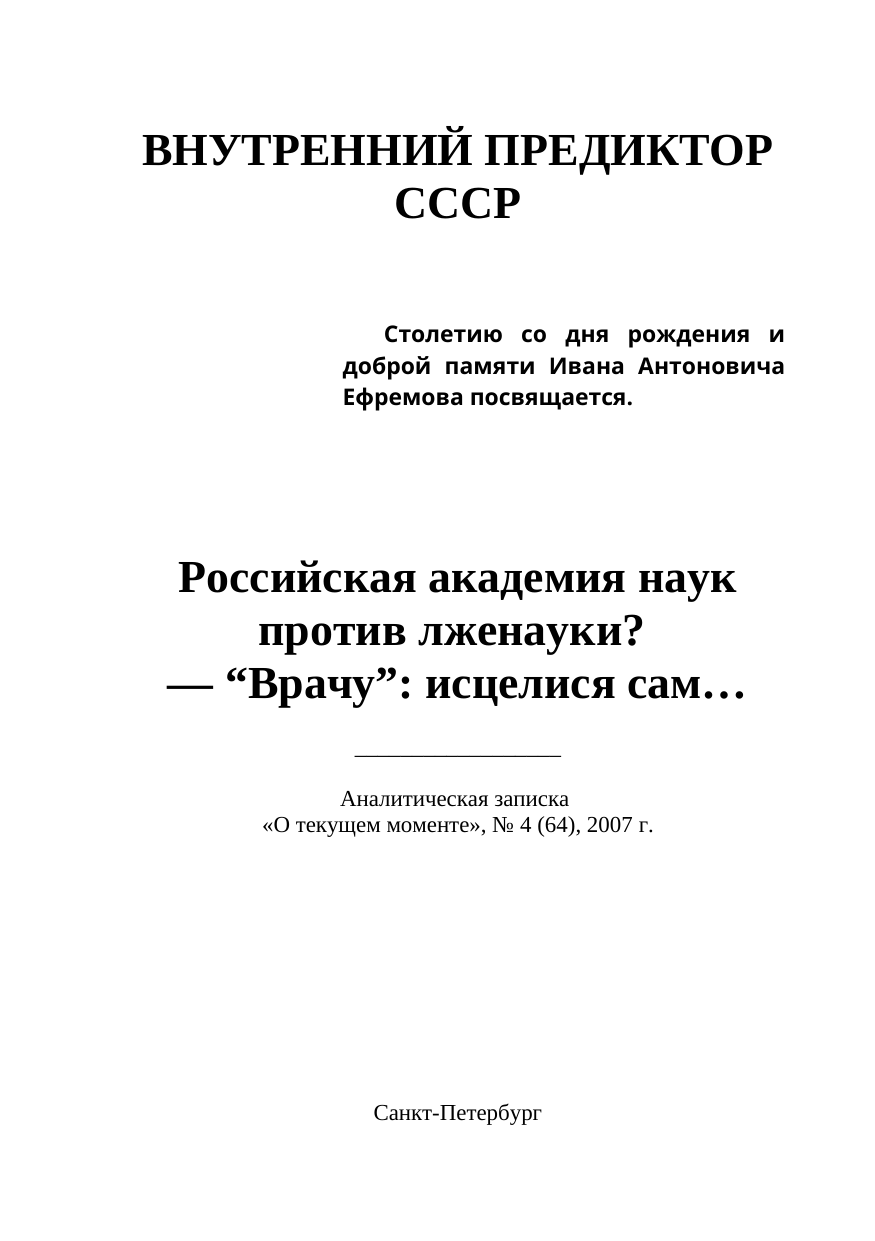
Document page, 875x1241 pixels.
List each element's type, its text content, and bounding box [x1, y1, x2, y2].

text Аналитическая записка «О текущем моменте», № 4 (64), 2007 г. [130, 784, 785, 837]
text Российская академия наук против лженауки? — “Врачу”: исцелися сам… [130, 550, 785, 708]
text Санкт-Петербург [130, 1099, 785, 1126]
text ВНУТРЕННИЙ ПРЕДИКТОР СССР [130, 123, 785, 228]
text __________________ [130, 733, 785, 759]
text Столетию со дня рождения и доброй памяти Ивана Антоновича Ефремова посвящается. [342, 318, 785, 412]
